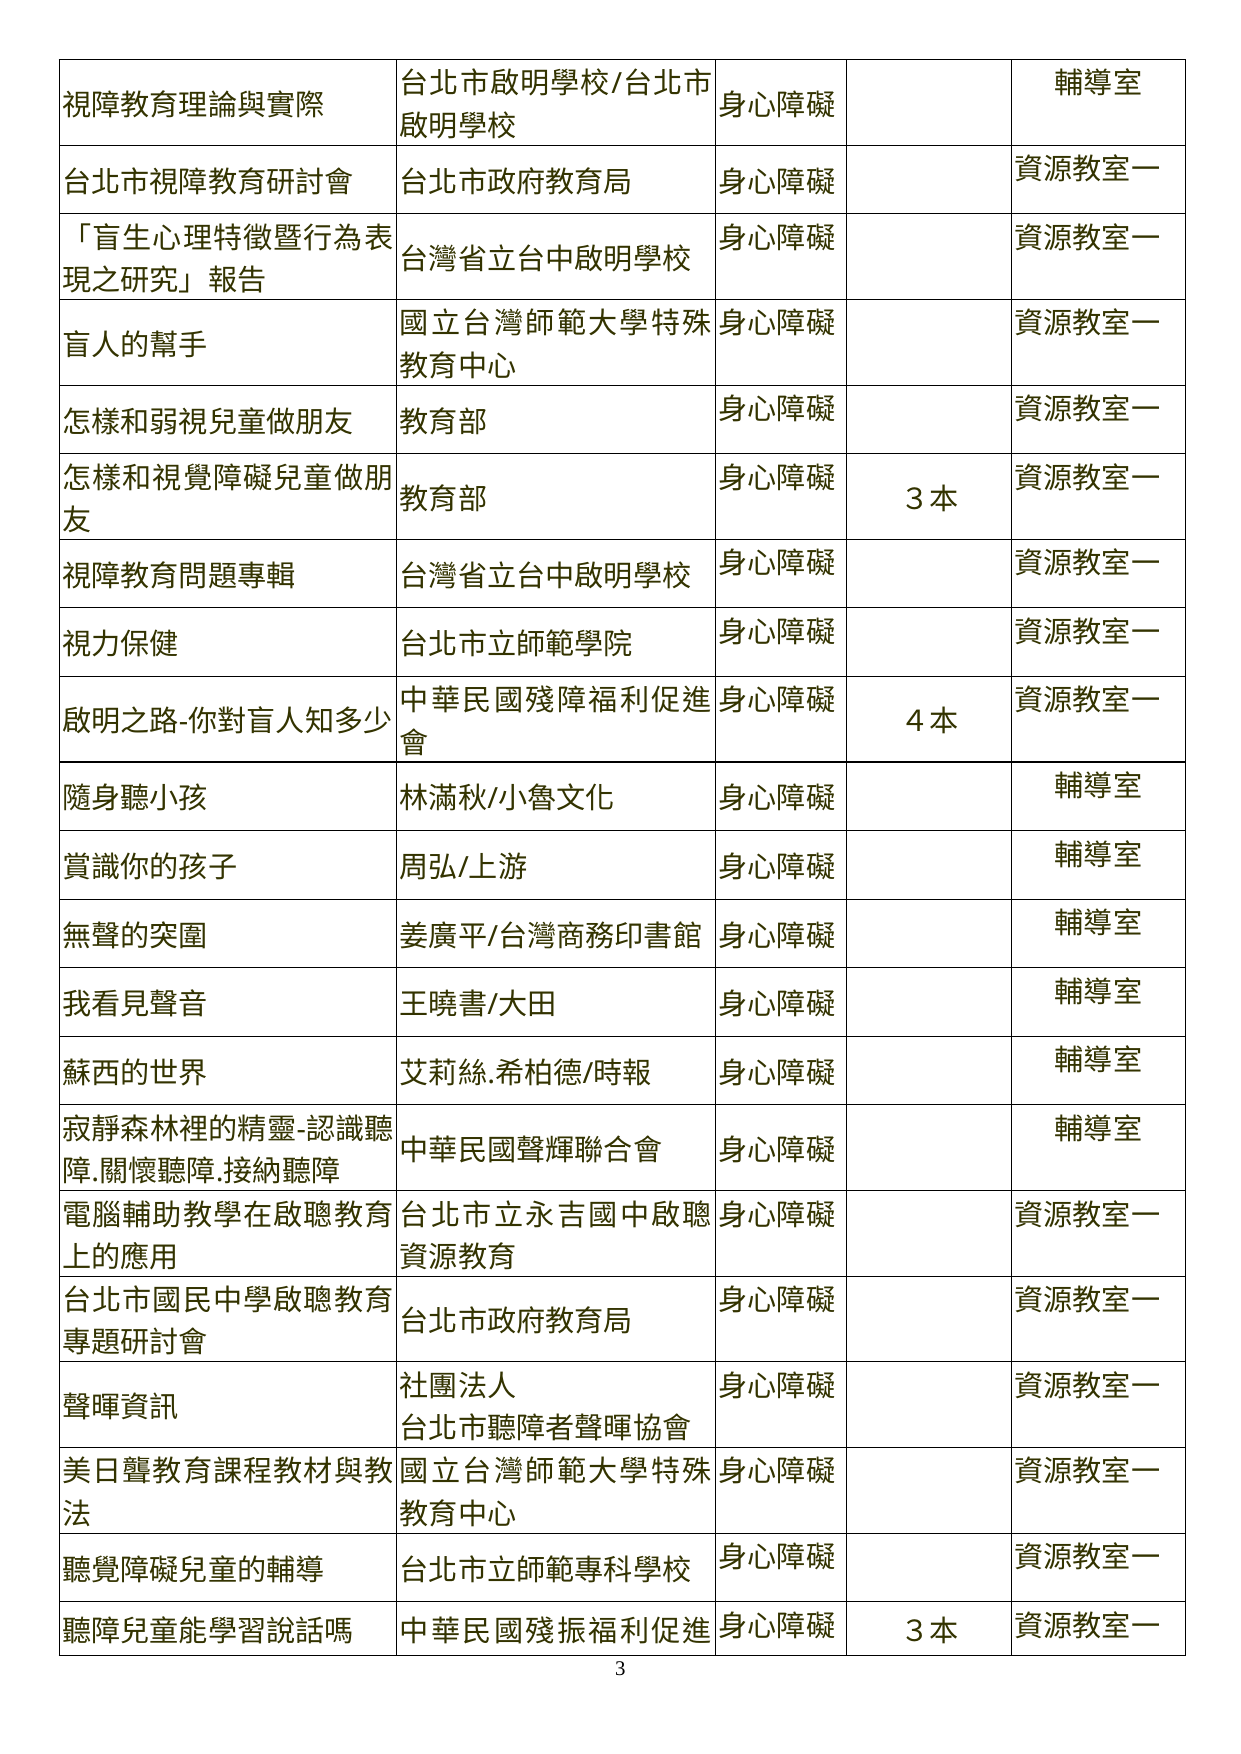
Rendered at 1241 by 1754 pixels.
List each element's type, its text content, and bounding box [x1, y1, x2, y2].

table_cell 「盲生心理特徵暨行為表現之研究」報告 [60, 214, 396, 299]
table_cell 教育部 [397, 454, 715, 539]
table_cell 盲人的幫手 [60, 300, 396, 384]
table_cell 王曉書/大田 [397, 968, 715, 1036]
table_cell 台北市立師範學院 [397, 608, 715, 676]
table_cell 資源教室一 [1012, 214, 1185, 299]
table_cell 國立台灣師範大學特殊教育中心 [397, 300, 715, 384]
table_cell 資源教室一 [1012, 386, 1185, 453]
table_cell 身心障礙 [716, 60, 846, 145]
table_cell 視力保健 [60, 608, 396, 676]
table_cell 聽障兒童能學習說話嗎 [60, 1602, 396, 1655]
table_cell [847, 300, 1011, 384]
table_cell 中華民國殘振福利促進 [397, 1602, 715, 1655]
table_cell 資源教室一 [1012, 146, 1185, 213]
table_cell 輔導室 [1012, 900, 1185, 967]
table_cell 身心障礙 [716, 1448, 846, 1532]
table_cell 身心障礙 [716, 1602, 846, 1655]
table_cell 台北市視障教育研討會 [60, 146, 396, 213]
table_cell 聲暉資訊 [60, 1362, 396, 1447]
table_cell 蘇西的世界 [60, 1037, 396, 1104]
table_cell [847, 1362, 1011, 1447]
table_cell [847, 1448, 1011, 1532]
table_cell 資源教室一 [1012, 1191, 1185, 1276]
table_cell 資源教室一 [1012, 454, 1185, 539]
table_cell 林滿秋/小魯文化 [397, 763, 715, 830]
table_cell 身心障礙 [716, 677, 846, 761]
table_cell 身心障礙 [716, 831, 846, 898]
table_cell 身心障礙 [716, 900, 846, 967]
table_cell 視障教育問題專輯 [60, 540, 396, 607]
table_cell 資源教室一 [1012, 677, 1185, 761]
table_cell 台灣省立台中啟明學校 [397, 214, 715, 299]
table_cell 輔導室 [1012, 831, 1185, 898]
table_cell 身心障礙 [716, 300, 846, 384]
table_cell [847, 386, 1011, 453]
table_cell [847, 968, 1011, 1036]
table_cell 輔導室 [1012, 60, 1185, 145]
table_cell [847, 900, 1011, 967]
table_cell ４本 [847, 677, 1011, 761]
table_cell [847, 60, 1011, 145]
table_cell [847, 1105, 1011, 1190]
table_cell 電腦輔助教學在啟聰教育上的應用 [60, 1191, 396, 1276]
table_cell 台北市立永吉國中啟聰資源教育 [397, 1191, 715, 1276]
table_cell ３本 [847, 454, 1011, 539]
table_cell ３本 [847, 1602, 1011, 1655]
table_cell 輔導室 [1012, 763, 1185, 830]
table_cell 身心障礙 [716, 608, 846, 676]
table_cell 台北市政府教育局 [397, 1277, 715, 1361]
table_cell 身心障礙 [716, 454, 846, 539]
table_cell 教育部 [397, 386, 715, 453]
table_cell 怎樣和視覺障礙兒童做朋友 [60, 454, 396, 539]
table_cell 資源教室一 [1012, 1277, 1185, 1361]
table_cell 視障教育理論與實際 [60, 60, 396, 145]
table_cell 周弘/上游 [397, 831, 715, 898]
table_cell [847, 1191, 1011, 1276]
table_cell [847, 540, 1011, 607]
table_cell 身心障礙 [716, 1362, 846, 1447]
table_cell 身心障礙 [716, 214, 846, 299]
table_cell 資源教室一 [1012, 300, 1185, 384]
table_cell 輔導室 [1012, 1105, 1185, 1190]
table_cell [847, 1277, 1011, 1361]
table_cell 身心障礙 [716, 1534, 846, 1601]
table_cell 身心障礙 [716, 1105, 846, 1190]
table_cell 資源教室一 [1012, 1448, 1185, 1532]
table_cell [847, 608, 1011, 676]
table_cell 資源教室一 [1012, 1362, 1185, 1447]
table_cell 台北市啟明學校/台北市啟明學校 [397, 60, 715, 145]
table_cell [847, 1037, 1011, 1104]
table_cell 輔導室 [1012, 1037, 1185, 1104]
table_cell 身心障礙 [716, 1277, 846, 1361]
table_cell 身心障礙 [716, 1037, 846, 1104]
table_cell 啟明之路-你對盲人知多少 [60, 677, 396, 761]
table_cell 身心障礙 [716, 386, 846, 453]
table_cell 資源教室一 [1012, 1534, 1185, 1601]
table_cell 賞識你的孩子 [60, 831, 396, 898]
table_cell 寂靜森林裡的精靈-認識聽障.關懷聽障.接納聽障 [60, 1105, 396, 1190]
table_cell [847, 1534, 1011, 1601]
table_cell 美日聾教育課程教材與教法 [60, 1448, 396, 1532]
table_cell 姜廣平/台灣商務印書館 [397, 900, 715, 967]
table_cell 台北市立師範專科學校 [397, 1534, 715, 1601]
table_cell 國立台灣師範大學特殊教育中心 [397, 1448, 715, 1532]
table_cell 輔導室 [1012, 968, 1185, 1036]
table_cell 身心障礙 [716, 146, 846, 213]
table_cell 怎樣和弱視兒童做朋友 [60, 386, 396, 453]
table_cell 身心障礙 [716, 540, 846, 607]
table_cell 隨身聽小孩 [60, 763, 396, 830]
table_cell 中華民國聲輝聯合會 [397, 1105, 715, 1190]
table_cell 身心障礙 [716, 968, 846, 1036]
table_cell [847, 146, 1011, 213]
table_cell 艾莉絲.希柏德/時報 [397, 1037, 715, 1104]
table_cell [847, 831, 1011, 898]
table_cell 中華民國殘障福利促進會 [397, 677, 715, 761]
table_cell 資源教室一 [1012, 608, 1185, 676]
table_cell 資源教室一 [1012, 540, 1185, 607]
table_cell 身心障礙 [716, 763, 846, 830]
table_cell [847, 763, 1011, 830]
table_cell 身心障礙 [716, 1191, 846, 1276]
table_cell 台灣省立台中啟明學校 [397, 540, 715, 607]
table_cell 無聲的突圍 [60, 900, 396, 967]
table_cell 聽覺障礙兒童的輔導 [60, 1534, 396, 1601]
table_cell 我看見聲音 [60, 968, 396, 1036]
table_cell 台北市國民中學啟聰教育專題研討會 [60, 1277, 396, 1361]
table_cell 台北市政府教育局 [397, 146, 715, 213]
table_cell 資源教室一 [1012, 1602, 1185, 1655]
table_cell [847, 214, 1011, 299]
table_cell 社團法人 台北市聽障者聲暉協會 [397, 1362, 715, 1447]
